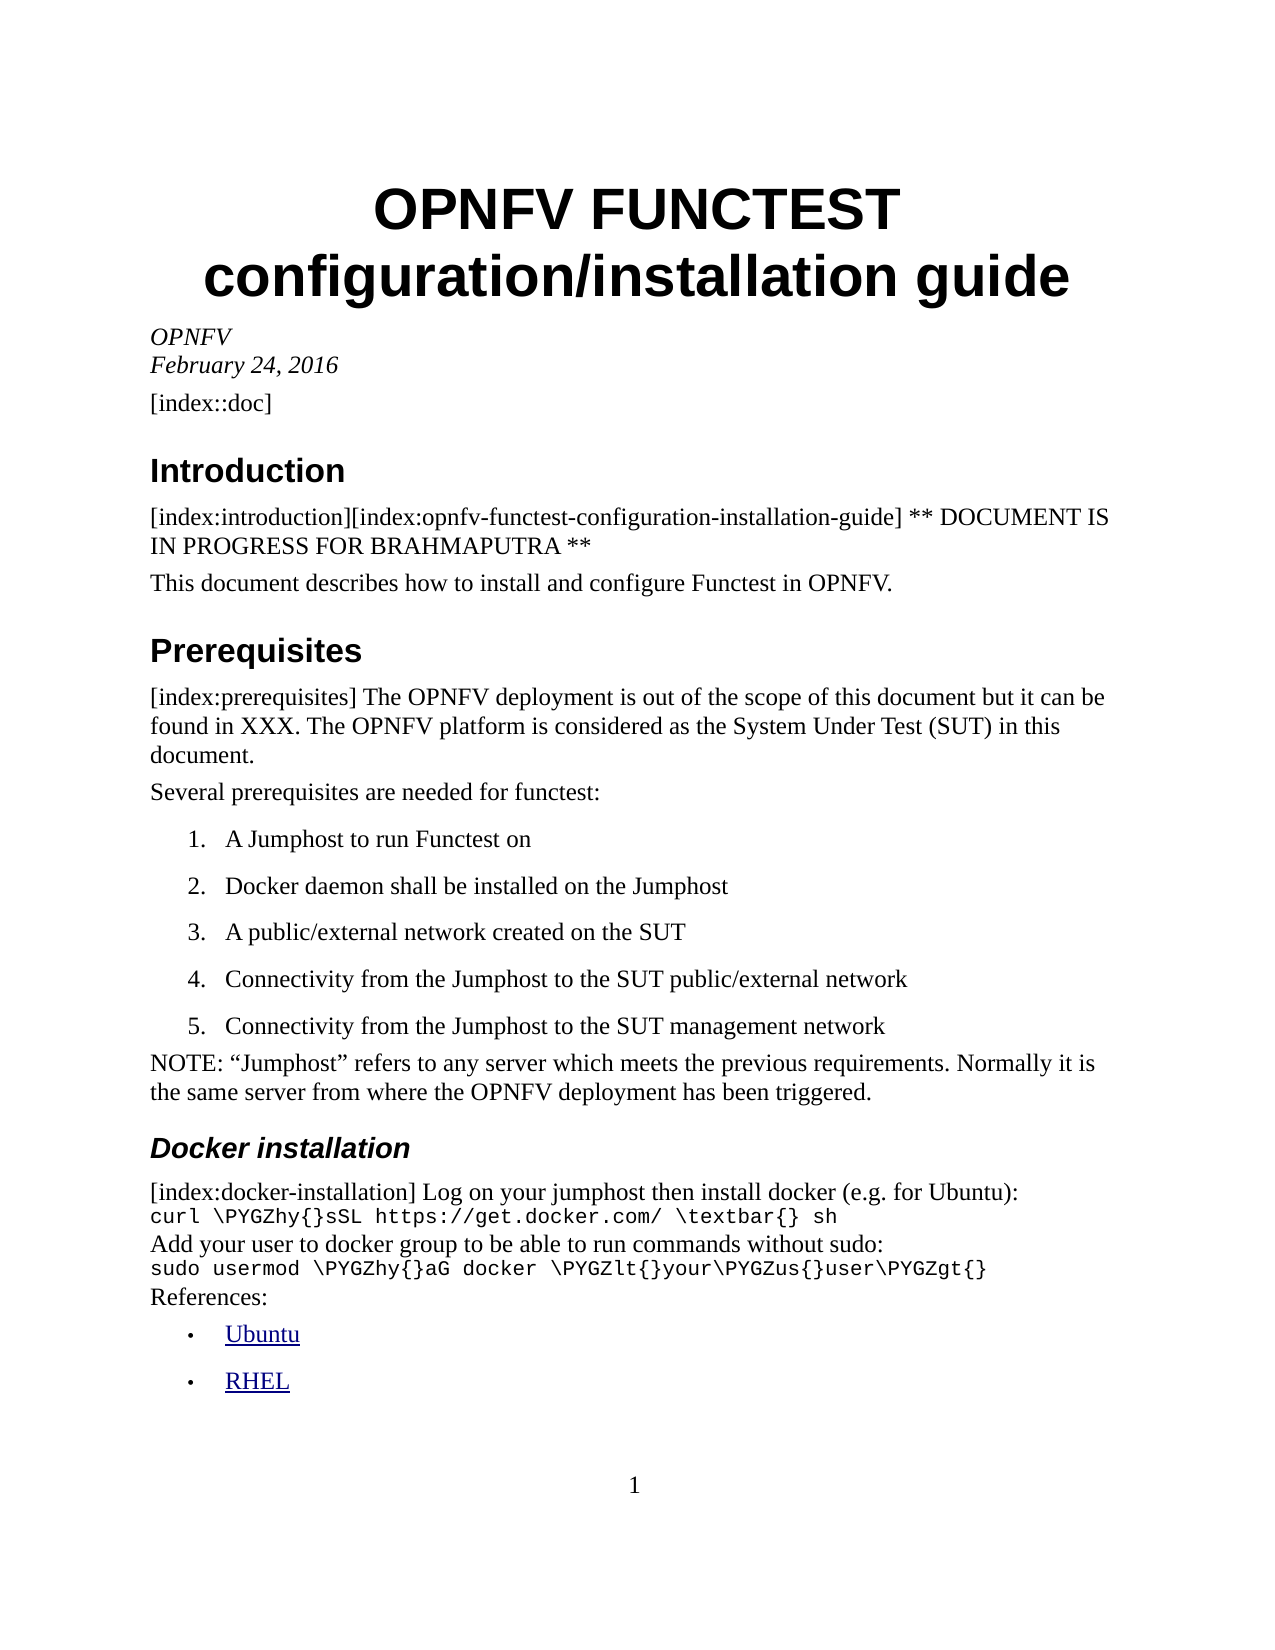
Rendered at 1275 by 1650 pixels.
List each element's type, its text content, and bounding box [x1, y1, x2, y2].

subtitle Docker installation [150, 1131, 1125, 1164]
text curl \PYGZhy{}sSL https://get.docker.com/ \textbar{} sh [150, 1206, 1125, 1229]
list A Jumphost to run Functest on [187, 824, 1125, 853]
text Several prerequisites are needed for functest: [150, 777, 1125, 806]
text Add your user to docker group to be able to run commands without sudo: [150, 1229, 1125, 1258]
list Connectivity from the Jumphost to the SUT management network [187, 1011, 1125, 1039]
text sudo usermod \PYGZhy{}aG docker \PYGZlt{}your\PYGZus{}user\PYGZgt{} [150, 1258, 1125, 1282]
text [index:docker-installation] Log on your jumphost then install docker (e.g. for Ubuntu): [150, 1177, 1125, 1206]
text February 24, 2016 [150, 350, 1125, 379]
list Docker daemon shall be installed on the Jumphost [187, 871, 1125, 899]
list Ubuntu [187, 1319, 1125, 1348]
text [index::doc] [150, 388, 1125, 417]
list Connectivity from the Jumphost to the SUT public/external network [187, 964, 1125, 993]
title OPNFV FUNCTEST configuration/installation guide [150, 175, 1125, 309]
text [index:prerequisites] The OPNFV deployment is out of the scope of this document but it can be found in XXX. The OPNFV platform is considered as the System Under Test (SUT) in this document. [150, 682, 1125, 768]
text [index:introduction][index:opnfv-functest-configuration-installation-guide] ** DOCUMENT IS IN PROGRESS FOR BRAHMAPUTRA ** [150, 502, 1125, 559]
list A public/external network created on the SUT [187, 917, 1125, 946]
subtitle Introduction [150, 451, 1125, 489]
list RHEL [187, 1366, 1125, 1395]
text NOTE: “Jumphost” refers to any server which meets the previous requirements. Normally it is the same server from where the OPNFV deployment has been triggered. [150, 1048, 1125, 1106]
text References: [150, 1282, 1125, 1311]
subtitle Prerequisites [150, 631, 1125, 670]
text This document describes how to install and configure Functest in OPNFV. [150, 568, 1125, 597]
text OPNFV [150, 322, 1125, 350]
